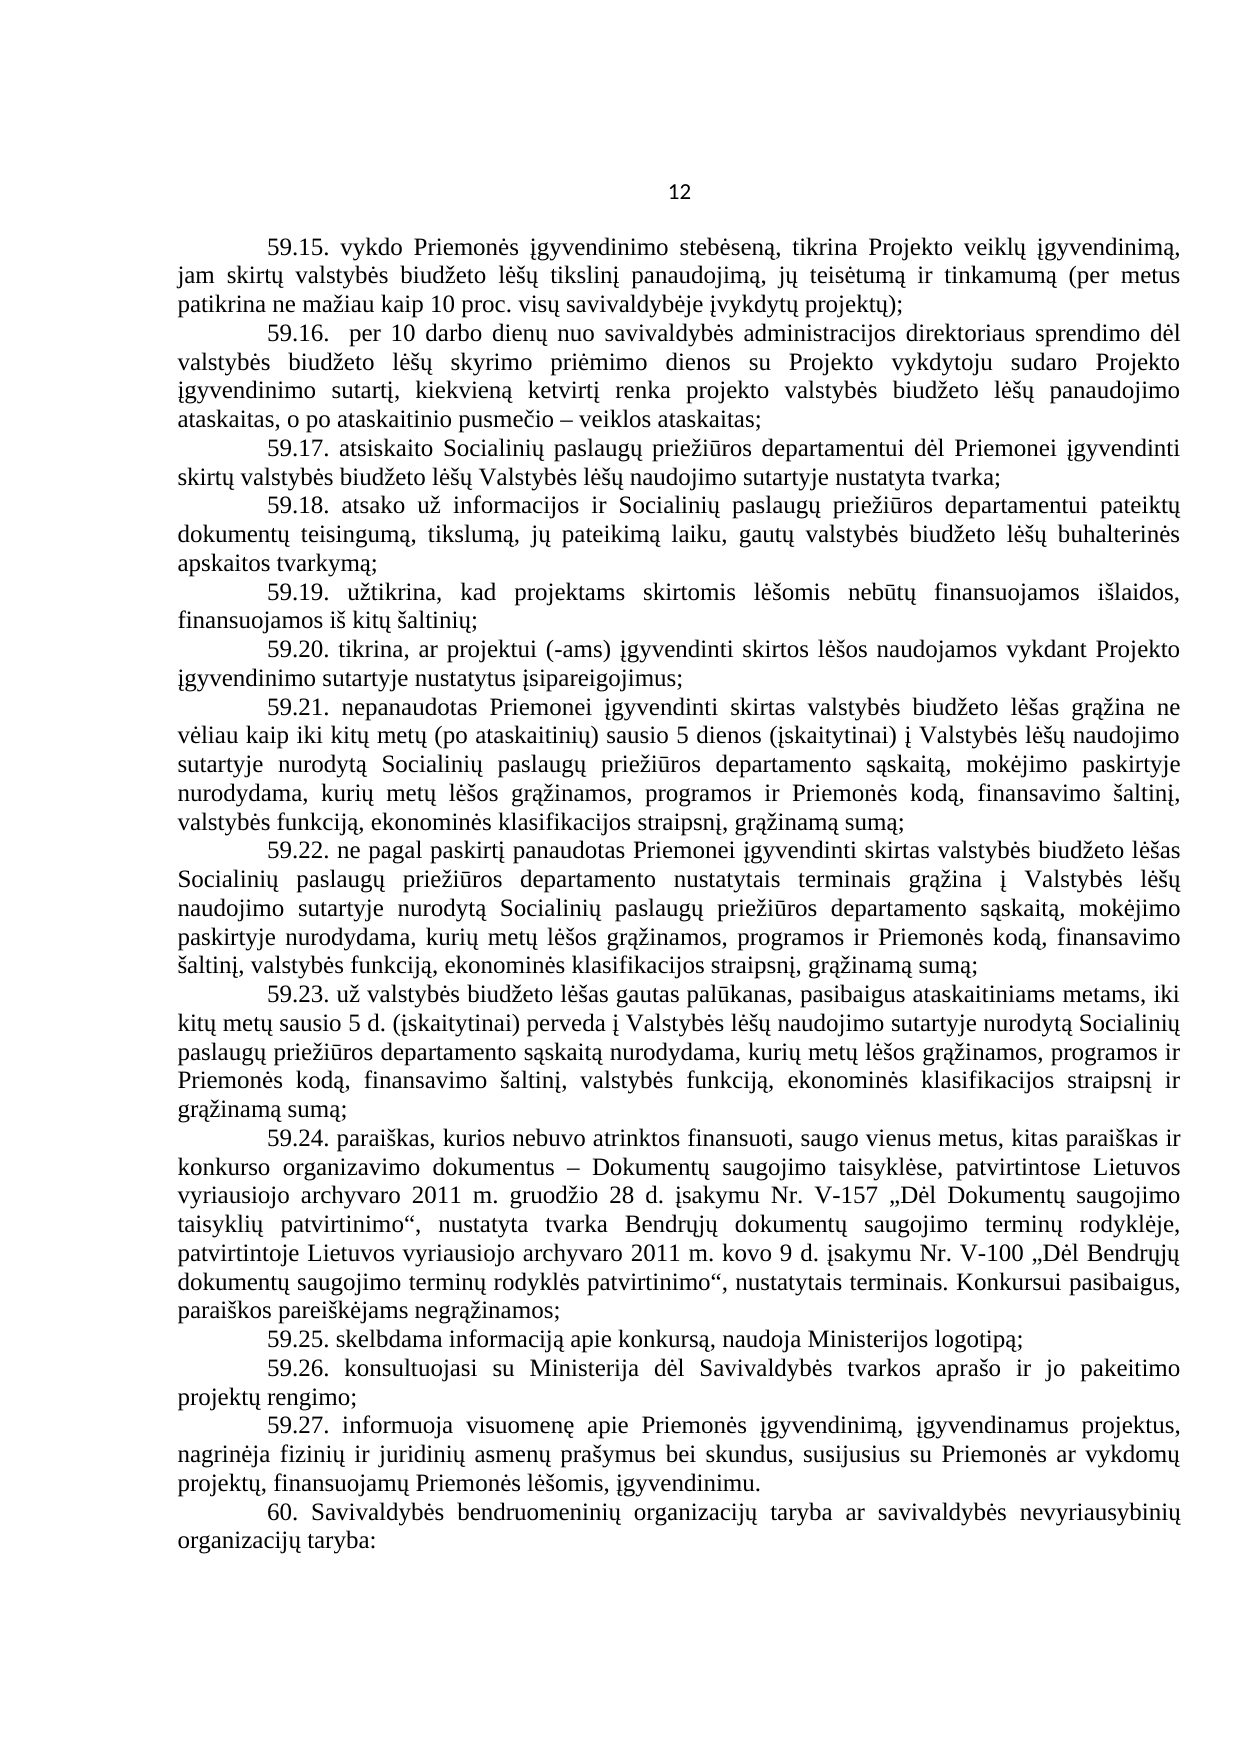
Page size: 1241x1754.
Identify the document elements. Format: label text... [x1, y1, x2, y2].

text 59.25. skelbdama informaciją apie konkursą, naudoja Ministerijos logotipą; [177, 1324, 1181, 1353]
text 59.23. už valstybės biudžeto lėšas gautas palūkanas, pasibaigus ataskaitiniams metams, iki kitų metų sausio 5 d. (įskaitytinai) perveda į Valstybės lėšų naudojimo sutartyje nurodytą Socialinių paslaugų priežiūros departamento sąskaitą nurodydama, kurių metų lėšos grąžinamos, programos ir Priemonės kodą, finansavimo šaltinį, valstybės funkciją, ekonominės klasifikacijos straipsnį ir grąžinamą sumą; [177, 979, 1181, 1123]
text 59.15. vykdo Priemonės įgyvendinimo stebėseną, tikrina Projekto veiklų įgyvendinimą, jam skirtų valstybės biudžeto lėšų tikslinį panaudojimą, jų teisėtumą ir tinkamumą (per metus patikrina ne mažiau kaip 10 proc. visų savivaldybėje įvykdytų projektų); [177, 232, 1181, 318]
text 59.16. per 10 darbo dienų nuo savivaldybės administracijos direktoriaus sprendimo dėl valstybės biudžeto lėšų skyrimo priėmimo dienos su Projekto vykdytoju sudaro Projekto įgyvendinimo sutartį, kiekvieną ketvirtį renka projekto valstybės biudžeto lėšų panaudojimo ataskaitas, o po ataskaitinio pusmečio – veiklos ataskaitas; [177, 318, 1181, 433]
text 59.21. nepanaudotas Priemonei įgyvendinti skirtas valstybės biudžeto lėšas grąžina ne vėliau kaip iki kitų metų (po ataskaitinių) sausio 5 dienos (įskaitytinai) į Valstybės lėšų naudojimo sutartyje nurodytą Socialinių paslaugų priežiūros departamento sąskaitą, mokėjimo paskirtyje nurodydama, kurių metų lėšos grąžinamos, programos ir Priemonės kodą, finansavimo šaltinį, valstybės funkciją, ekonominės klasifikacijos straipsnį, grąžinamą sumą; [177, 692, 1181, 835]
text 59.20. tikrina, ar projektui (-ams) įgyvendinti skirtos lėšos naudojamos vykdant Projekto įgyvendinimo sutartyje nustatytus įsipareigojimus; [177, 634, 1181, 692]
text 59.27. informuoja visuomenę apie Priemonės įgyvendinimą, įgyvendinamus projektus, nagrinėja fizinių ir juridinių asmenų prašymus bei skundus, susijusius su Priemonės ar vykdomų projektų, finansuojamų Priemonės lėšomis, įgyvendinimu. [177, 1410, 1181, 1497]
text 59.24. paraiškas, kurios nebuvo atrinktos finansuoti, saugo vienus metus, kitas paraiškas ir konkurso organizavimo dokumentus – Dokumentų saugojimo taisyklėse, patvirtintose Lietuvos vyriausiojo archyvaro 2011 m. gruodžio 28 d. įsakymu Nr. V-157 „Dėl Dokumentų saugojimo taisyklių patvirtinimo“, nustatyta tvarka Bendrųjų dokumentų saugojimo terminų rodyklėje, patvirtintoje Lietuvos vyriausiojo archyvaro 2011 m. kovo 9 d. įsakymu Nr. V-100 „Dėl Bendrųjų dokumentų saugojimo terminų rodyklės patvirtinimo“, nustatytais terminais. Konkursui pasibaigus, paraiškos pareiškėjams negrąžinamos; [177, 1123, 1181, 1324]
text 60. Savivaldybės bendruomeninių organizacijų taryba ar savivaldybės nevyriausybinių organizacijų taryba: [177, 1497, 1181, 1554]
text 59.17. atsiskaito Socialinių paslaugų priežiūros departamentui dėl Priemonei įgyvendinti skirtų valstybės biudžeto lėšų Valstybės lėšų naudojimo sutartyje nustatyta tvarka; [177, 433, 1181, 490]
text 59.26. konsultuojasi su Ministerija dėl Savivaldybės tvarkos aprašo ir jo pakeitimo projektų rengimo; [177, 1353, 1181, 1410]
text 59.22. ne pagal paskirtį panaudotas Priemonei įgyvendinti skirtas valstybės biudžeto lėšas Socialinių paslaugų priežiūros departamento nustatytais terminais grąžina į Valstybės lėšų naudojimo sutartyje nurodytą Socialinių paslaugų priežiūros departamento sąskaitą, mokėjimo paskirtyje nurodydama, kurių metų lėšos grąžinamos, programos ir Priemonės kodą, finansavimo šaltinį, valstybės funkciją, ekonominės klasifikacijos straipsnį, grąžinamą sumą; [177, 835, 1181, 979]
text 59.18. atsako už informacijos ir Socialinių paslaugų priežiūros departamentui pateiktų dokumentų teisingumą, tikslumą, jų pateikimą laiku, gautų valstybės biudžeto lėšų buhalterinės apskaitos tvarkymą; [177, 490, 1181, 577]
text 59.19. užtikrina, kad projektams skirtomis lėšomis nebūtų finansuojamos išlaidos, finansuojamos iš kitų šaltinių; [177, 577, 1181, 634]
